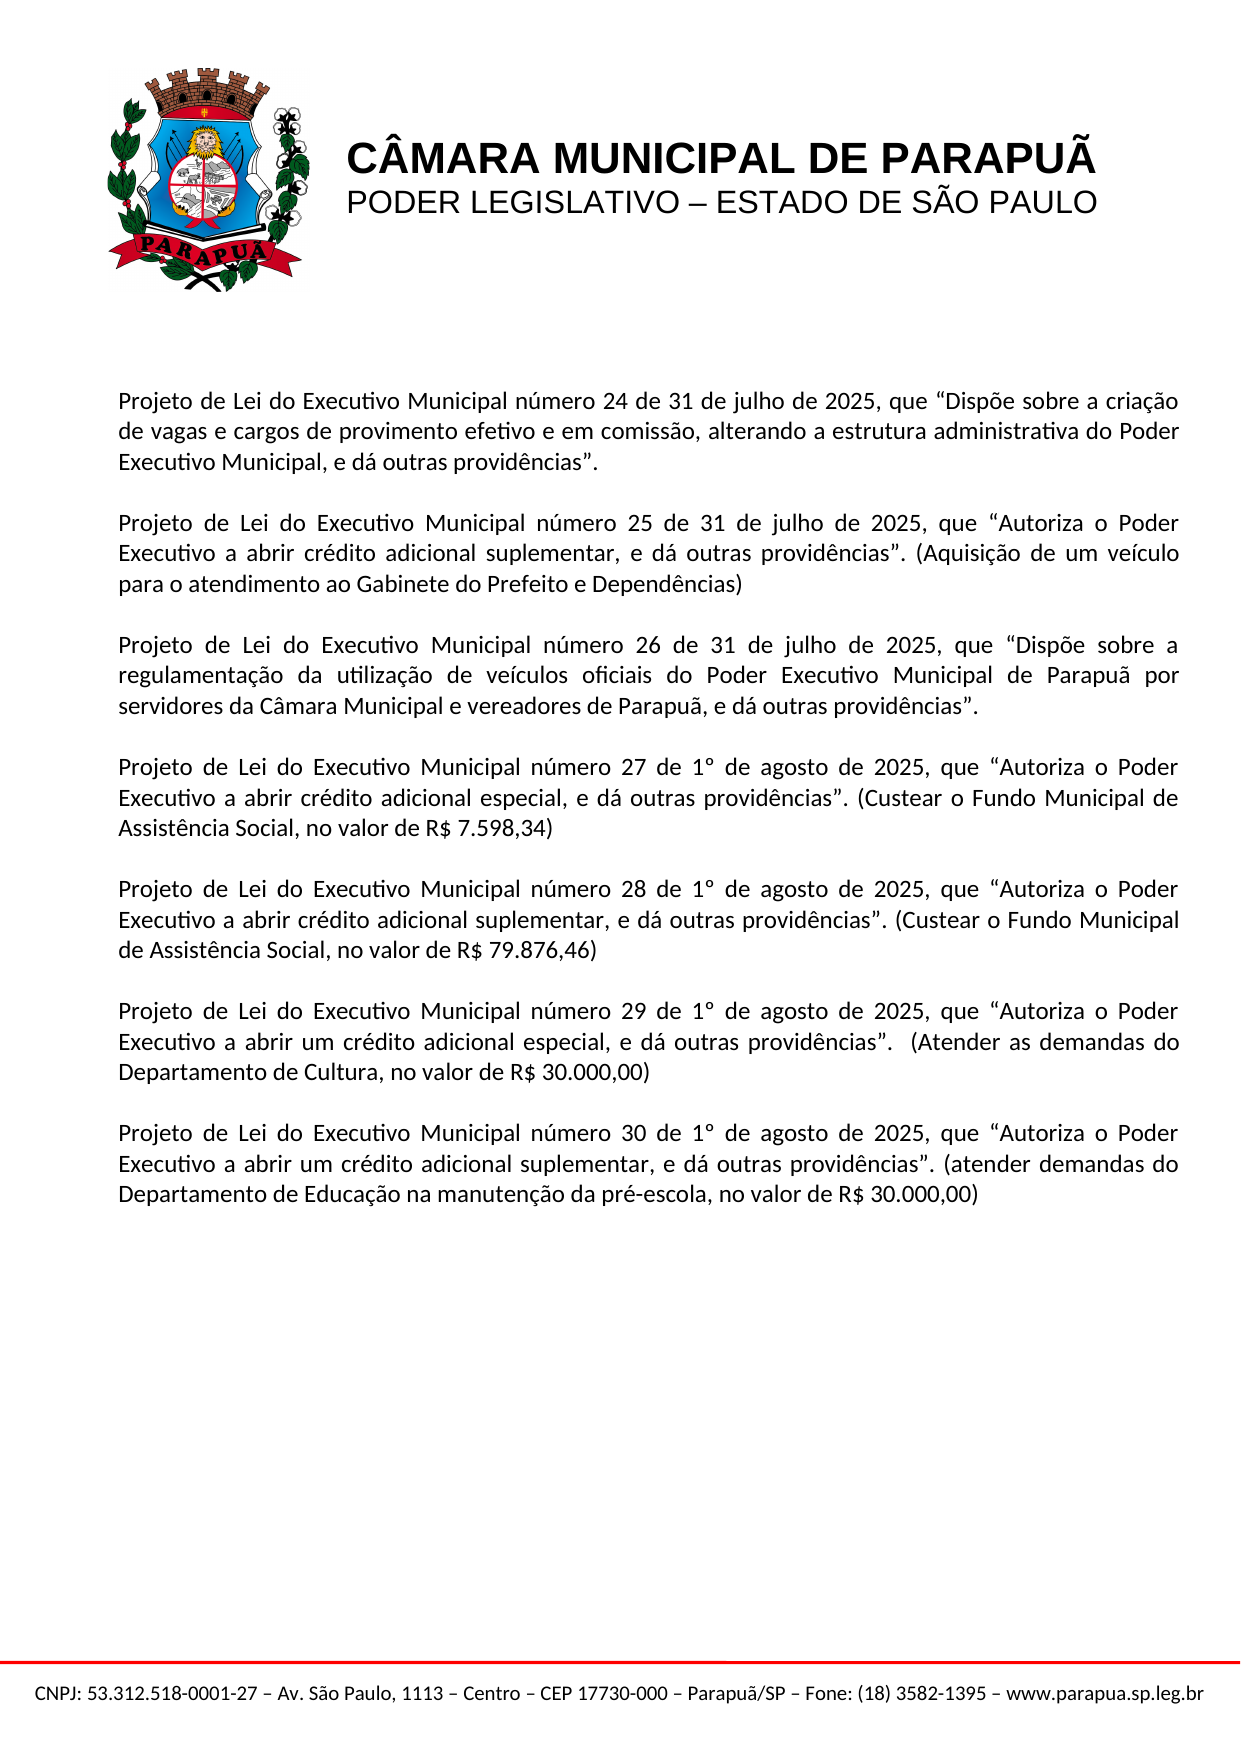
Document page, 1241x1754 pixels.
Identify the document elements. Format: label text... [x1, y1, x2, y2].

text Projeto de Lei do Executivo Municipal número 30 de 1º de agosto de 2025, que “Autoriza o Poder Executivo a abrir um crédito adicional suplementar, e dá outras providências”. (atender demandas do Departamento de Educação na manutenção da pré-escola, no valor de R$ 30.000,00) [118, 1117, 1181, 1209]
text Projeto de Lei do Executivo Municipal número 29 de 1º de agosto de 2025, que “Autoriza o Poder Executivo a abrir um crédito adicional especial, e dá outras providências”. (Atender as demandas do Departamento de Cultura, no valor de R$ 30.000,00) [118, 995, 1181, 1087]
text Projeto de Lei do Executivo Municipal número 26 de 31 de julho de 2025, que “Dispõe sobre a regulamentação da utilização de veículos oficiais do Poder Executivo Municipal de Parapuã por servidores da Câmara Municipal e vereadores de Parapuã, e dá outras providências”. [118, 629, 1181, 721]
text Projeto de Lei do Executivo Municipal número 25 de 31 de julho de 2025, que “Autoriza o Poder Executivo a abrir crédito adicional suplementar, e dá outras providências”. (Aquisição de um veículo para o atendimento ao Gabinete do Prefeito e Dependências) [118, 507, 1181, 598]
picture [107, 68, 310, 292]
text Projeto de Lei do Executivo Municipal número 24 de 31 de julho de 2025, que “Dispõe sobre a criação de vagas e cargos de provimento efetivo e em comissão, alterando a estrutura administrativa do Poder Executivo Municipal, e dá outras providências”. [118, 385, 1181, 476]
text Projeto de Lei do Executivo Municipal número 27 de 1º de agosto de 2025, que “Autoriza o Poder Executivo a abrir crédito adicional especial, e dá outras providências”. (Custear o Fundo Municipal de Assistência Social, no valor de R$ 7.598,34) [118, 751, 1181, 843]
text Projeto de Lei do Executivo Municipal número 28 de 1º de agosto de 2025, que “Autoriza o Poder Executivo a abrir crédito adicional suplementar, e dá outras providências”. (Custear o Fundo Municipal de Assistência Social, no valor de R$ 79.876,46) [118, 873, 1181, 965]
